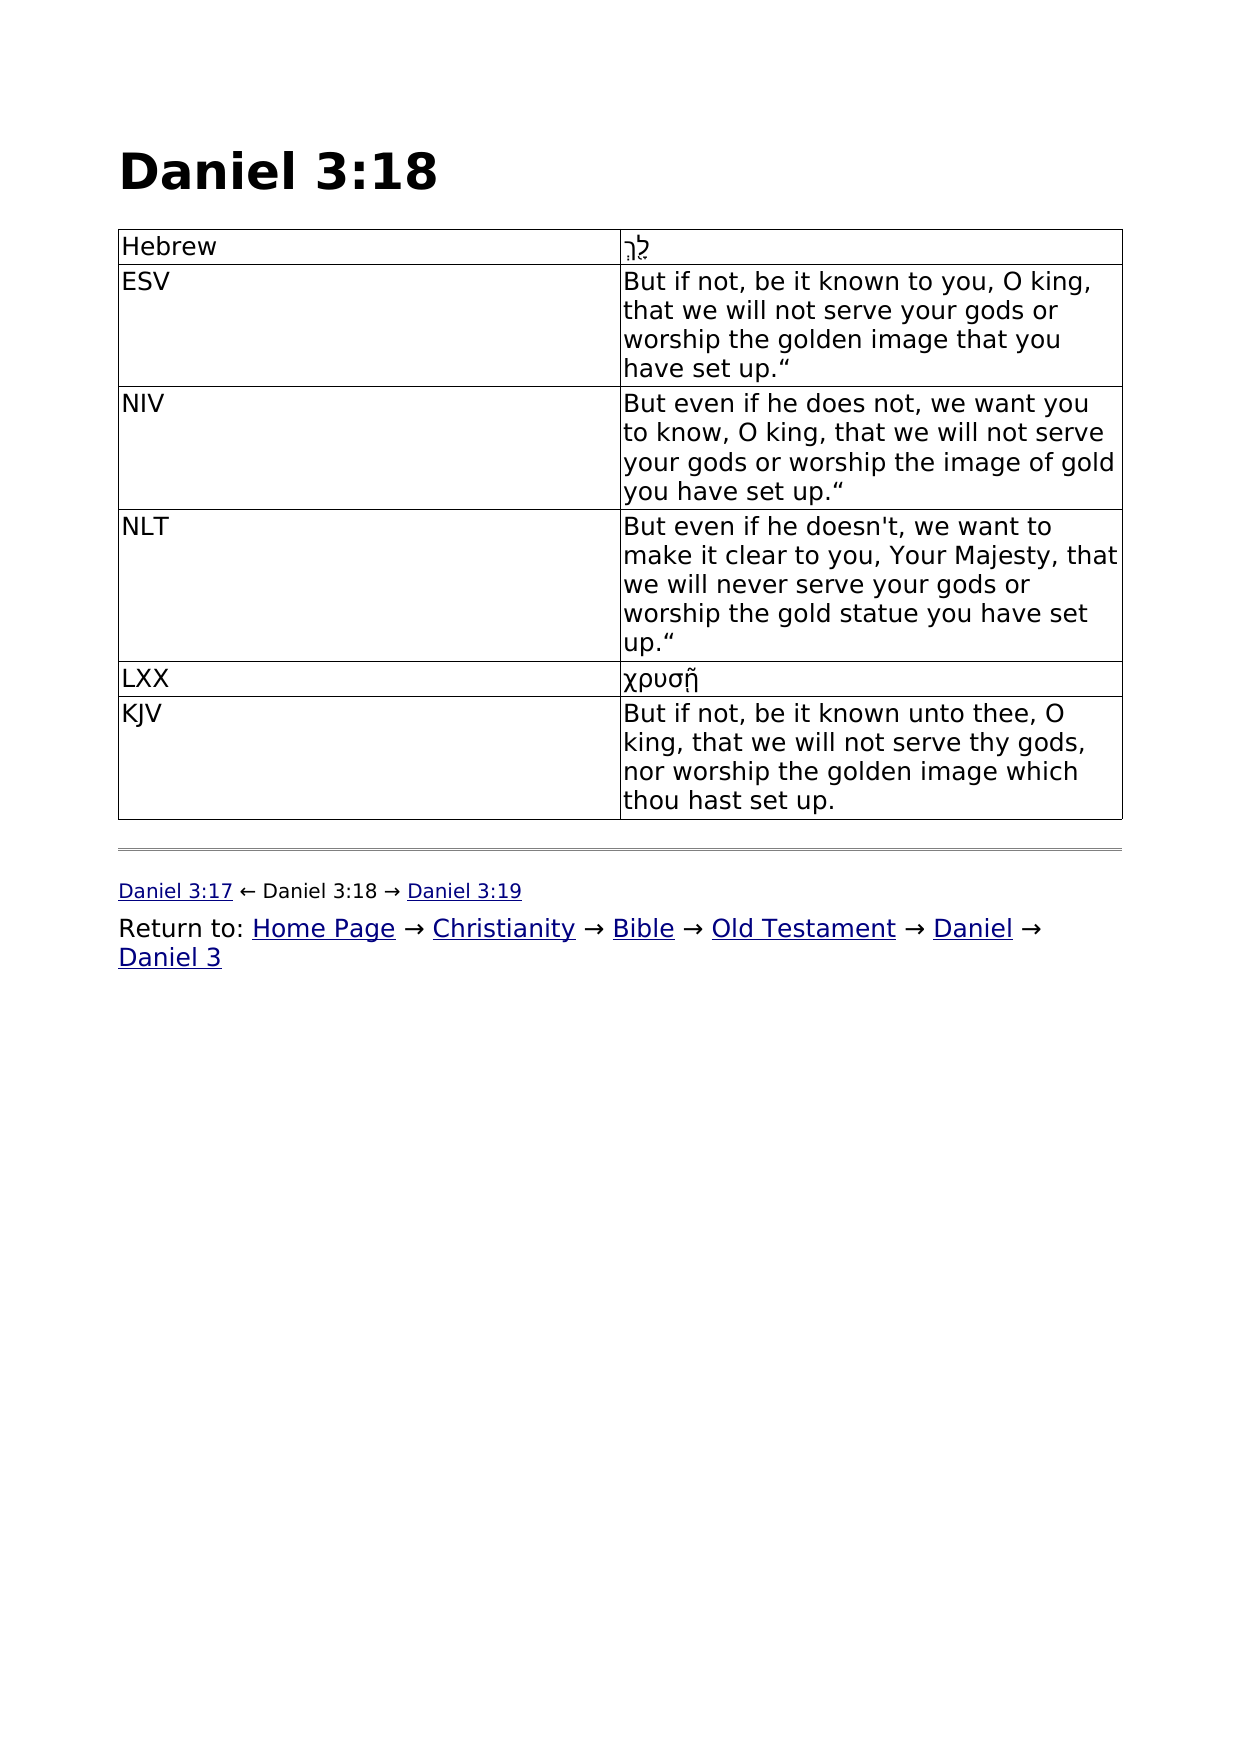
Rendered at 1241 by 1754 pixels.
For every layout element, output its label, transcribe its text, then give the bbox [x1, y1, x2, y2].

table_cell But if not, be it known to you, O king, that we will not serve your gods or worship the golden image that you have set up.“ [621, 265, 1122, 386]
table_cell But even if he does not, we want you to know, O king, that we will not serve your gods or worship the image of gold you have set up.“ [621, 387, 1122, 509]
text Return to: Home Page → Christianity → Bible → Old Testament → Daniel → Daniel 3 [118, 914, 1122, 972]
table_cell ESV [119, 265, 620, 386]
table_cell NIV [119, 387, 620, 509]
subtitle Daniel 3:18 [118, 143, 1122, 201]
table_header לָ֖ךְ [621, 230, 1122, 264]
table_header Hebrew [119, 230, 620, 264]
table_cell NLT [119, 510, 620, 661]
table_cell LXX [119, 662, 620, 696]
table_cell KJV [119, 697, 620, 818]
text Daniel 3:17 ← Daniel 3:18 → Daniel 3:19 [118, 880, 1122, 914]
table_cell But even if he doesn't, we want to make it clear to you, Your Majesty, that we will never serve your gods or worship the gold statue you have set up.“ [621, 510, 1122, 661]
table_cell χρυσῇ [621, 662, 1122, 696]
table_cell But if not, be it known unto thee, O king, that we will not serve thy gods, nor worship the golden image which thou hast set up. [621, 697, 1122, 818]
